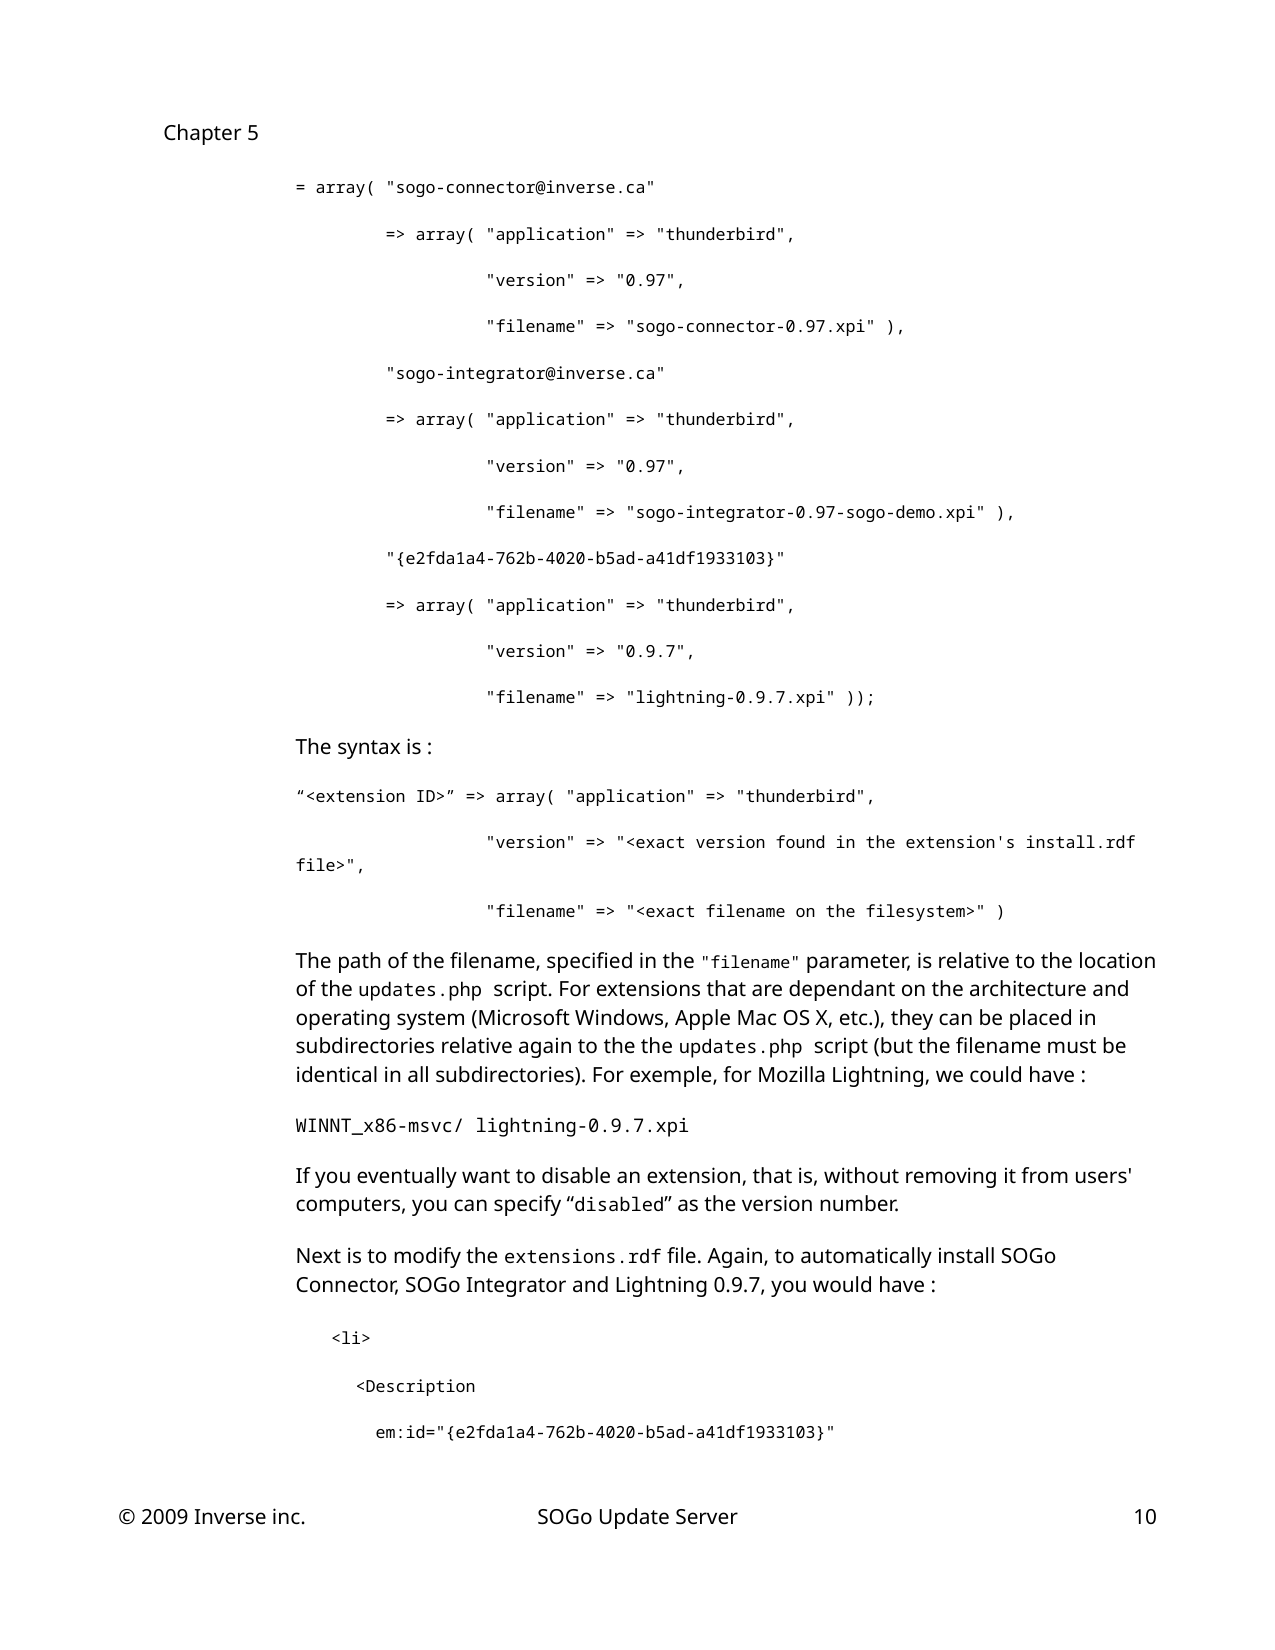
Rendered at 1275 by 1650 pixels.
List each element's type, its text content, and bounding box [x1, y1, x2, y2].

text em:id="{e2fda1a4-762b-4020-b5ad-a41df1933103}" [295, 1421, 1157, 1443]
text Next is to modify the extensions.rdf file. Again, to automatically install SOGo Connector, SOGo Integrator and Lightning 0.9.7, you would have : [295, 1242, 1157, 1298]
text => array( "application" => "thunderbird", [295, 593, 1157, 616]
text "version" => "0.97", [295, 269, 1157, 291]
text "{e2fda1a4-762b-4020-b5ad-a41df1933103}" [295, 547, 1157, 569]
text The path of the filename, specified in the "filename" parameter, is relative to the location of the updates.php script. For extensions that are dependant on the architecture and operating system (Microsoft Windows, Apple Mac OS X, etc.), they can be placed in subdirectories relative again to the the updates.php script (but the filename must be identical in all subdirectories). For exemple, for Mozilla Lightning, we could have : [295, 946, 1157, 1088]
text "filename" => "<exact filename on the filesystem>" ) [295, 900, 1157, 922]
text => array( "application" => "thunderbird", [295, 408, 1157, 431]
text "filename" => "sogo-integrator-0.97-sogo-demo.xpi" ), [295, 501, 1157, 523]
text "version" => "0.9.7", [295, 639, 1157, 662]
text => array( "application" => "thunderbird", [295, 222, 1157, 245]
text <li> [295, 1322, 1157, 1351]
text “<extension ID>” => array( "application" => "thunderbird", [295, 784, 1157, 807]
text The syntax is : [295, 732, 1157, 761]
text <Description [295, 1374, 1157, 1397]
text "filename" => "sogo-connector-0.97.xpi" ), [295, 315, 1157, 338]
text = array( "sogo-connector@inverse.ca" [295, 176, 1157, 199]
text "filename" => "lightning-0.9.7.xpi" )); [295, 686, 1157, 709]
text "version" => "0.97", [295, 454, 1157, 477]
text If you eventually want to disable an extension, that is, without removing it from users' computers, you can specify “disabled” as the version number. [295, 1161, 1157, 1218]
text WINNT_x86-msvc/ lightning-0.9.7.xpi [295, 1112, 1157, 1137]
text "sogo-integrator@inverse.ca" [295, 361, 1157, 384]
text "version" => "<exact version found in the extension's install.rdf file>", [295, 831, 1157, 876]
